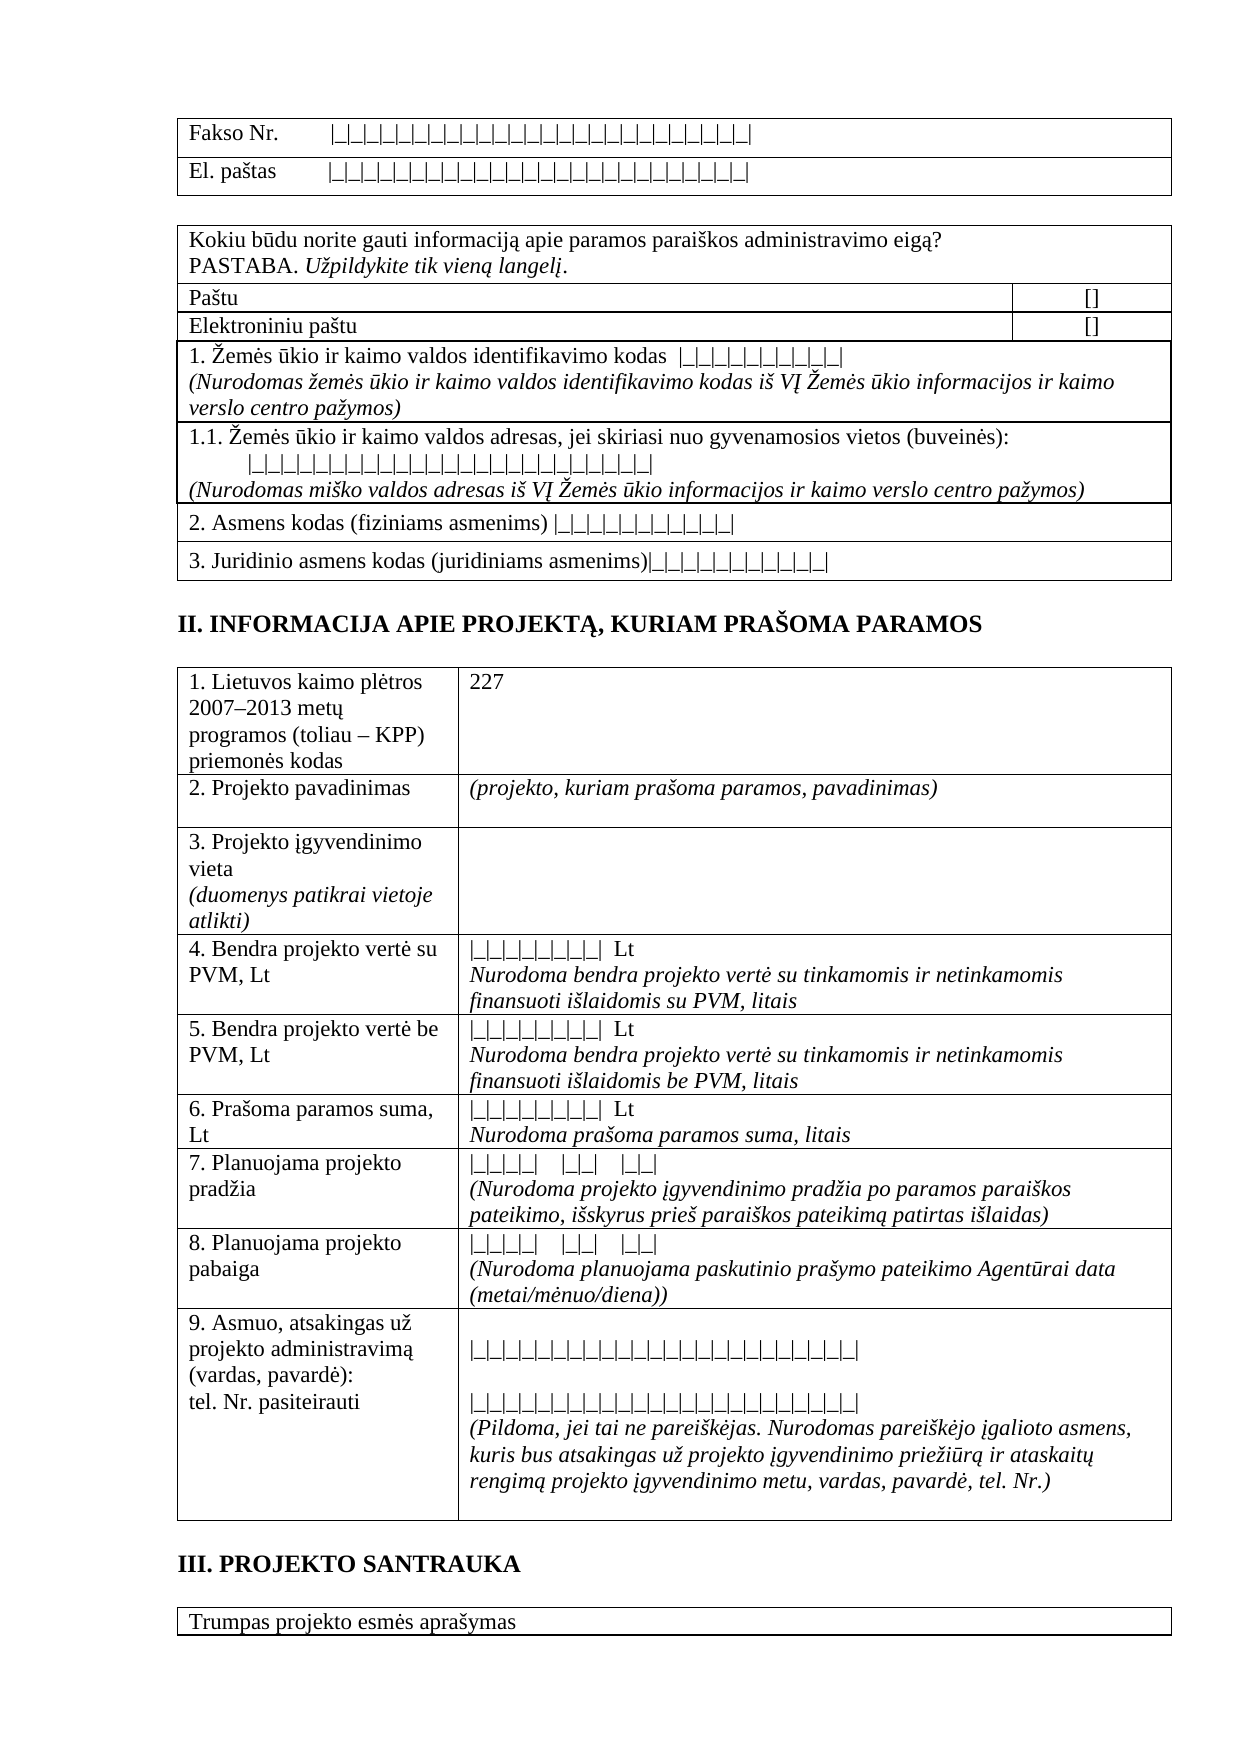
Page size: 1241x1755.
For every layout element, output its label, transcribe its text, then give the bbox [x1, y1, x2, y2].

table_cell 5. Bendra projekto vertė be PVM, Lt [178, 1015, 458, 1094]
table_cell [459, 828, 1171, 934]
table_cell |_|_|_|_|_|_|_|_| Lt Nurodoma bendra projekto vertė su tinkamomis ir netinkamomis finansuoti išlaidomis su PVM, litais [459, 935, 1171, 1014]
table_cell 6. Prašoma paramos suma, Lt [178, 1095, 458, 1148]
table_cell Elektroniniu paštu [178, 313, 1012, 340]
text III. PROJEKTO SANTRAUKA [177, 1549, 1181, 1578]
table_header 1. Lietuvos kaimo plėtros 2007–2013 metų programos (toliau – KPP) priemonės kodas [178, 668, 458, 773]
table_cell 3. Juridinio asmens kodas (juridiniams asmenims)|_|_|_|_|_|_|_|_|_|_|_| [178, 542, 1171, 580]
table_cell 9. Asmuo, atsakingas už projekto administravimą (vardas, pavardė): tel. Nr. pasiteirauti [178, 1309, 458, 1520]
table_cell |_|_|_|_|_|_|_|_|_|_|_|_|_|_|_|_|_|_|_|_|_|_|_|_| |_|_|_|_|_|_|_|_|_|_|_|_|_|_|_|_|_|_|_|_|_|_|_|_| (Pildoma, jei tai ne pareiškėjas. Nurodomas pareiškėjo įgalioto asmens, kuris bus atsakingas už projekto įgyvendinimo priežiūrą ir ataskaitų rengimą projekto įgyvendinimo metu, vardas, pavardė, tel. Nr.) [459, 1309, 1171, 1520]
table_cell 4. Bendra projekto vertė su PVM, Lt [178, 935, 458, 1014]
table_cell |_|_|_|_| |_|_| |_|_| (Nurodoma projekto įgyvendinimo pradžia po paramos paraiškos pateikimo, išskyrus prieš paraiškos pateikimą patirtas išlaidas) [459, 1149, 1171, 1228]
table_cell 3. Projekto įgyvendinimo vieta (duomenys patikrai vietoje atlikti) [178, 828, 458, 934]
table_cell |_|_|_|_|_|_|_|_| Lt Nurodoma prašoma paramos suma, litais [459, 1095, 1171, 1148]
table_cell |_|_|_|_|_|_|_|_| Lt Nurodoma bendra projekto vertė su tinkamomis ir netinkamomis finansuoti išlaidomis be PVM, litais [459, 1015, 1171, 1094]
table_cell 8. Planuojama projekto pabaiga [178, 1229, 458, 1308]
table_cell 2. Asmens kodas (fiziniams asmenims) |_|_|_|_|_|_|_|_|_|_|_| [178, 504, 1171, 541]
table_cell [][] [1013, 313, 1171, 340]
table_cell 1.1. Žemės ūkio ir kaimo valdos adresas, jei skiriasi nuo gyvenamosios vietos (buveinės): |_|_|_|_|_|_|_|_|_|_|_|_|_|_|_|_|_|_|_|_|_|_|_|_|_| (Nurodomas miško valdos adresas iš VĮ Žemės ūkio informacijos ir kaimo verslo centro pažymos) [178, 423, 1170, 502]
table_cell |_|_|_|_| |_|_| |_|_| (Nurodoma planuojama paskutinio prašymo pateikimo Agentūrai data (metai/mėnuo/diena)) [459, 1229, 1171, 1308]
text II. INFORMACIJA APIE PROJEKTĄ, KURIAM PRAŠOMA PARAMOS [177, 609, 1181, 638]
table_header Kokiu būdu norite gauti informaciją apie paramos paraiškos administravimo eigą? PASTABA. Užpildykite tik vieną langelį. [178, 226, 1171, 283]
table_cell 7. Planuojama projekto pradžia [178, 1149, 458, 1228]
table_header Trumpas projekto esmės aprašymas [178, 1608, 1171, 1634]
table_cell El. paštas |_|_|_|_|_|_|_|_|_|_|_|_|_|_|_|_|_|_|_|_|_|_|_|_|_|_| [178, 158, 1171, 195]
table_cell (projekto, kuriam prašoma paramos, pavadinimas) [459, 775, 1171, 827]
table_cell Fakso Nr. |_|_|_|_|_|_|_|_|_|_|_|_|_|_|_|_|_|_|_|_|_|_|_|_|_|_| [178, 119, 1171, 157]
table_cell Paštu [178, 284, 1012, 311]
table_cell [][] [1013, 284, 1171, 311]
table_cell 1. Žemės ūkio ir kaimo valdos identifikavimo kodas |_|_|_|_|_|_|_|_|_|_| (Nurodomas žemės ūkio ir kaimo valdos identifikavimo kodas iš VĮ Žemės ūkio informacijos ir kaimo verslo centro pažymos) [178, 342, 1170, 421]
table_cell 2. Projekto pavadinimas [178, 775, 458, 827]
table_header 227 [459, 668, 1171, 773]
